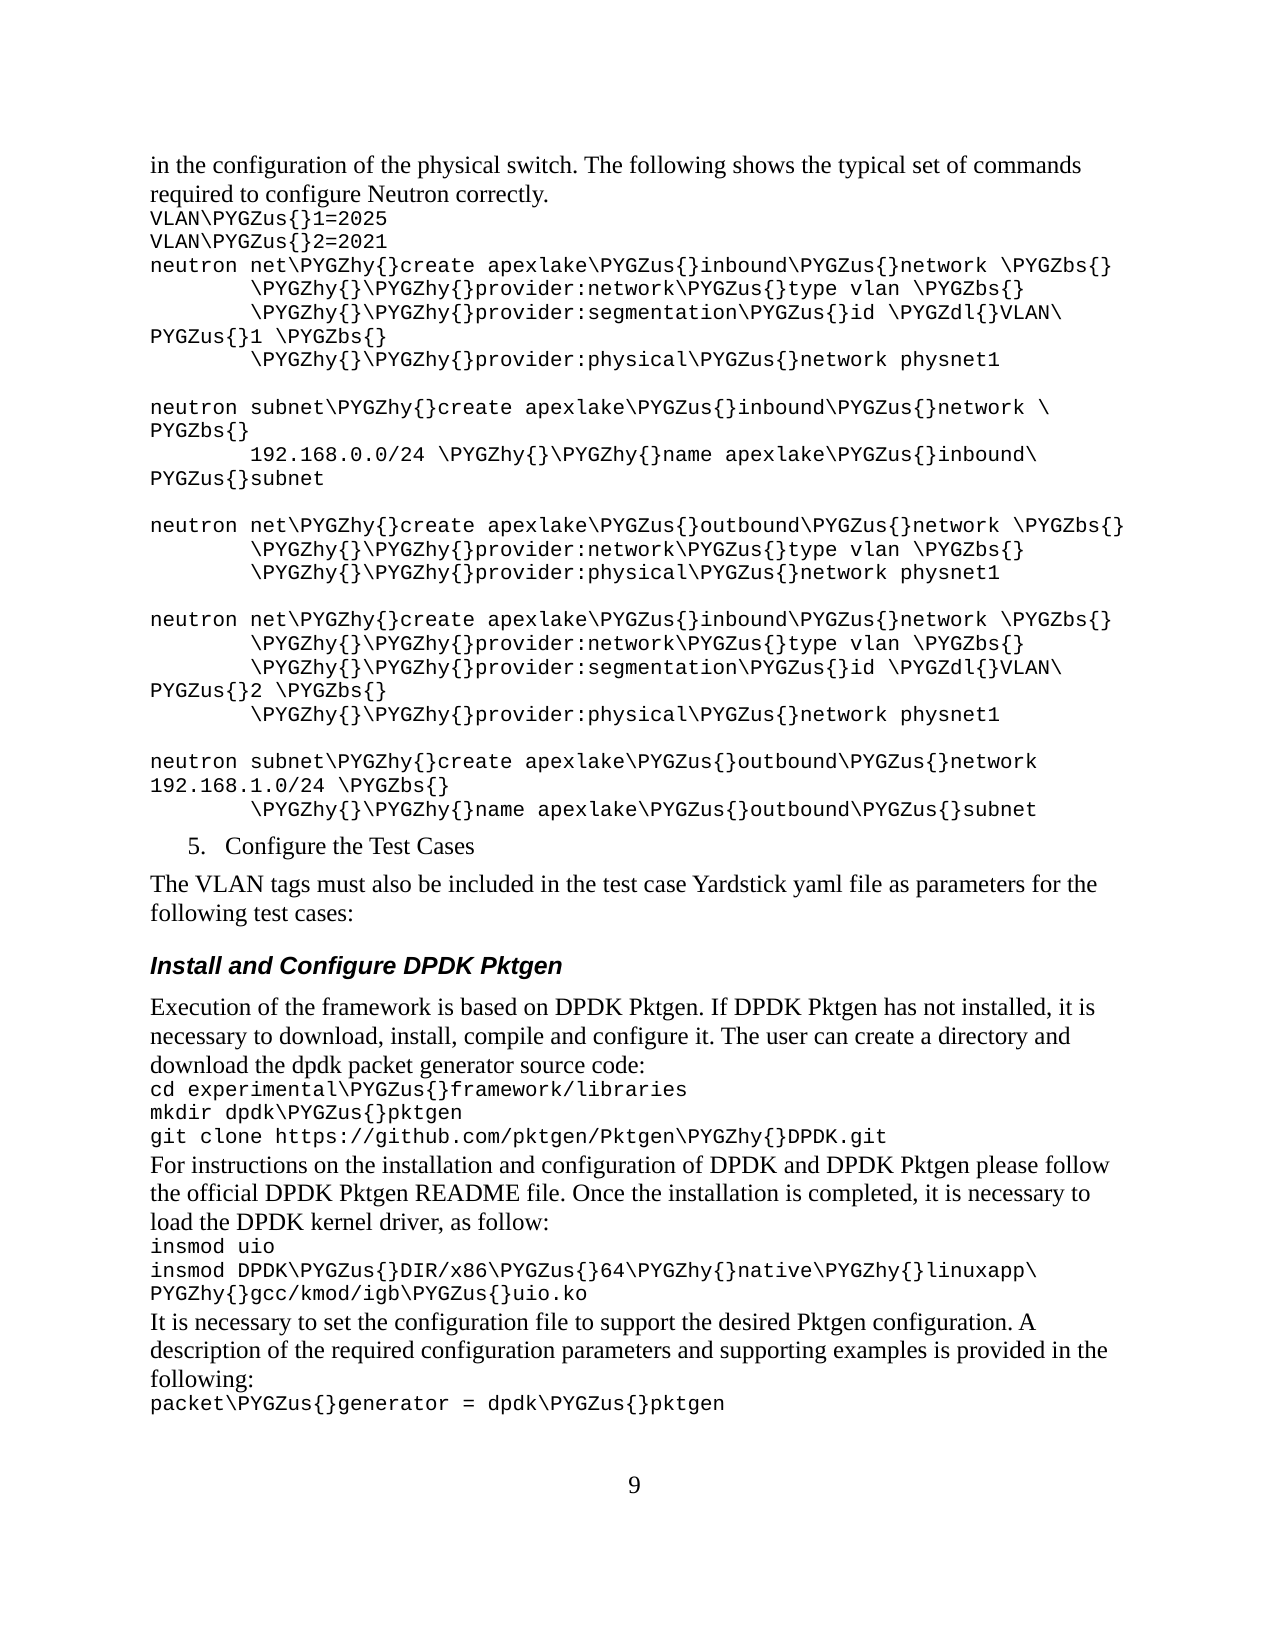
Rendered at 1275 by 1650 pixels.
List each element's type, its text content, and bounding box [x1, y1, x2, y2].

text It is necessary to set the configuration file to support the desired Pktgen configuration. A description of the required configuration parameters and supporting examples is provided in the following: [150, 1307, 1125, 1393]
text \PYGZhy{}\PYGZhy{}provider:network\PYGZus{}type vlan \PYGZbs{} [150, 538, 1125, 562]
text 192.168.0.0/24 \PYGZhy{}\PYGZhy{}name apexlake\PYGZus{}inbound\PYGZus{}subnet [150, 444, 1125, 491]
text The VLAN tags must also be included in the test case Yardstick yaml file as parameters for the following test cases: [150, 869, 1125, 926]
text neutron subnet\PYGZhy{}create apexlake\PYGZus{}inbound\PYGZus{}network \PYGZbs{} [150, 397, 1125, 444]
text mkdir dpdk\PYGZus{}pktgen [150, 1102, 1125, 1126]
list Configure the Test Cases [187, 831, 1125, 860]
text For instructions on the installation and configuration of DPDK and DPDK Pktgen please follow the official DPDK Pktgen README file. Once the installation is completed, it is necessary to load the DPDK kernel driver, as follow: [150, 1150, 1125, 1236]
text insmod uio [150, 1236, 1125, 1259]
text VLAN\PYGZus{}2=2021 [150, 231, 1125, 255]
text \PYGZhy{}\PYGZhy{}provider:network\PYGZus{}type vlan \PYGZbs{} [150, 633, 1125, 657]
text VLAN\PYGZus{}1=2025 [150, 207, 1125, 231]
text packet\PYGZus{}generator = dpdk\PYGZus{}pktgen [150, 1393, 1125, 1417]
text \PYGZhy{}\PYGZhy{}provider:network\PYGZus{}type vlan \PYGZbs{} [150, 278, 1125, 302]
text \PYGZhy{}\PYGZhy{}provider:segmentation\PYGZus{}id \PYGZdl{}VLAN\PYGZus{}1 \PYGZbs{} [150, 302, 1125, 349]
text cd experimental\PYGZus{}framework/libraries [150, 1079, 1125, 1102]
text insmod DPDK\PYGZus{}DIR/x86\PYGZus{}64\PYGZhy{}native\PYGZhy{}linuxapp\PYGZhy{}gcc/kmod/igb\PYGZus{}uio.ko [150, 1259, 1125, 1307]
text neutron subnet\PYGZhy{}create apexlake\PYGZus{}outbound\PYGZus{}network 192.168.1.0/24 \PYGZbs{} [150, 751, 1125, 799]
text \PYGZhy{}\PYGZhy{}provider:physical\PYGZus{}network physnet1 [150, 349, 1125, 373]
text neutron net\PYGZhy{}create apexlake\PYGZus{}inbound\PYGZus{}network \PYGZbs{} [150, 609, 1125, 633]
text \PYGZhy{}\PYGZhy{}provider:segmentation\PYGZus{}id \PYGZdl{}VLAN\PYGZus{}2 \PYGZbs{} [150, 657, 1125, 704]
text neutron net\PYGZhy{}create apexlake\PYGZus{}inbound\PYGZus{}network \PYGZbs{} [150, 255, 1125, 278]
text Execution of the framework is based on DPDK Pktgen. If DPDK Pktgen has not installed, it is necessary to download, install, compile and configure it. The user can create a directory and download the dpdk packet generator source code: [150, 992, 1125, 1079]
subtitle Install and Configure DPDK Pktgen [150, 951, 1125, 980]
text \PYGZhy{}\PYGZhy{}provider:physical\PYGZus{}network physnet1 [150, 562, 1125, 586]
text git clone https://github.com/pktgen/Pktgen\PYGZhy{}DPDK.git [150, 1126, 1125, 1150]
text neutron net\PYGZhy{}create apexlake\PYGZus{}outbound\PYGZus{}network \PYGZbs{} [150, 515, 1125, 538]
text \PYGZhy{}\PYGZhy{}provider:physical\PYGZus{}network physnet1 [150, 704, 1125, 728]
text in the configuration of the physical switch. The following shows the typical set of commands required to configure Neutron correctly. [150, 150, 1125, 207]
text \PYGZhy{}\PYGZhy{}name apexlake\PYGZus{}outbound\PYGZus{}subnet [150, 799, 1125, 822]
